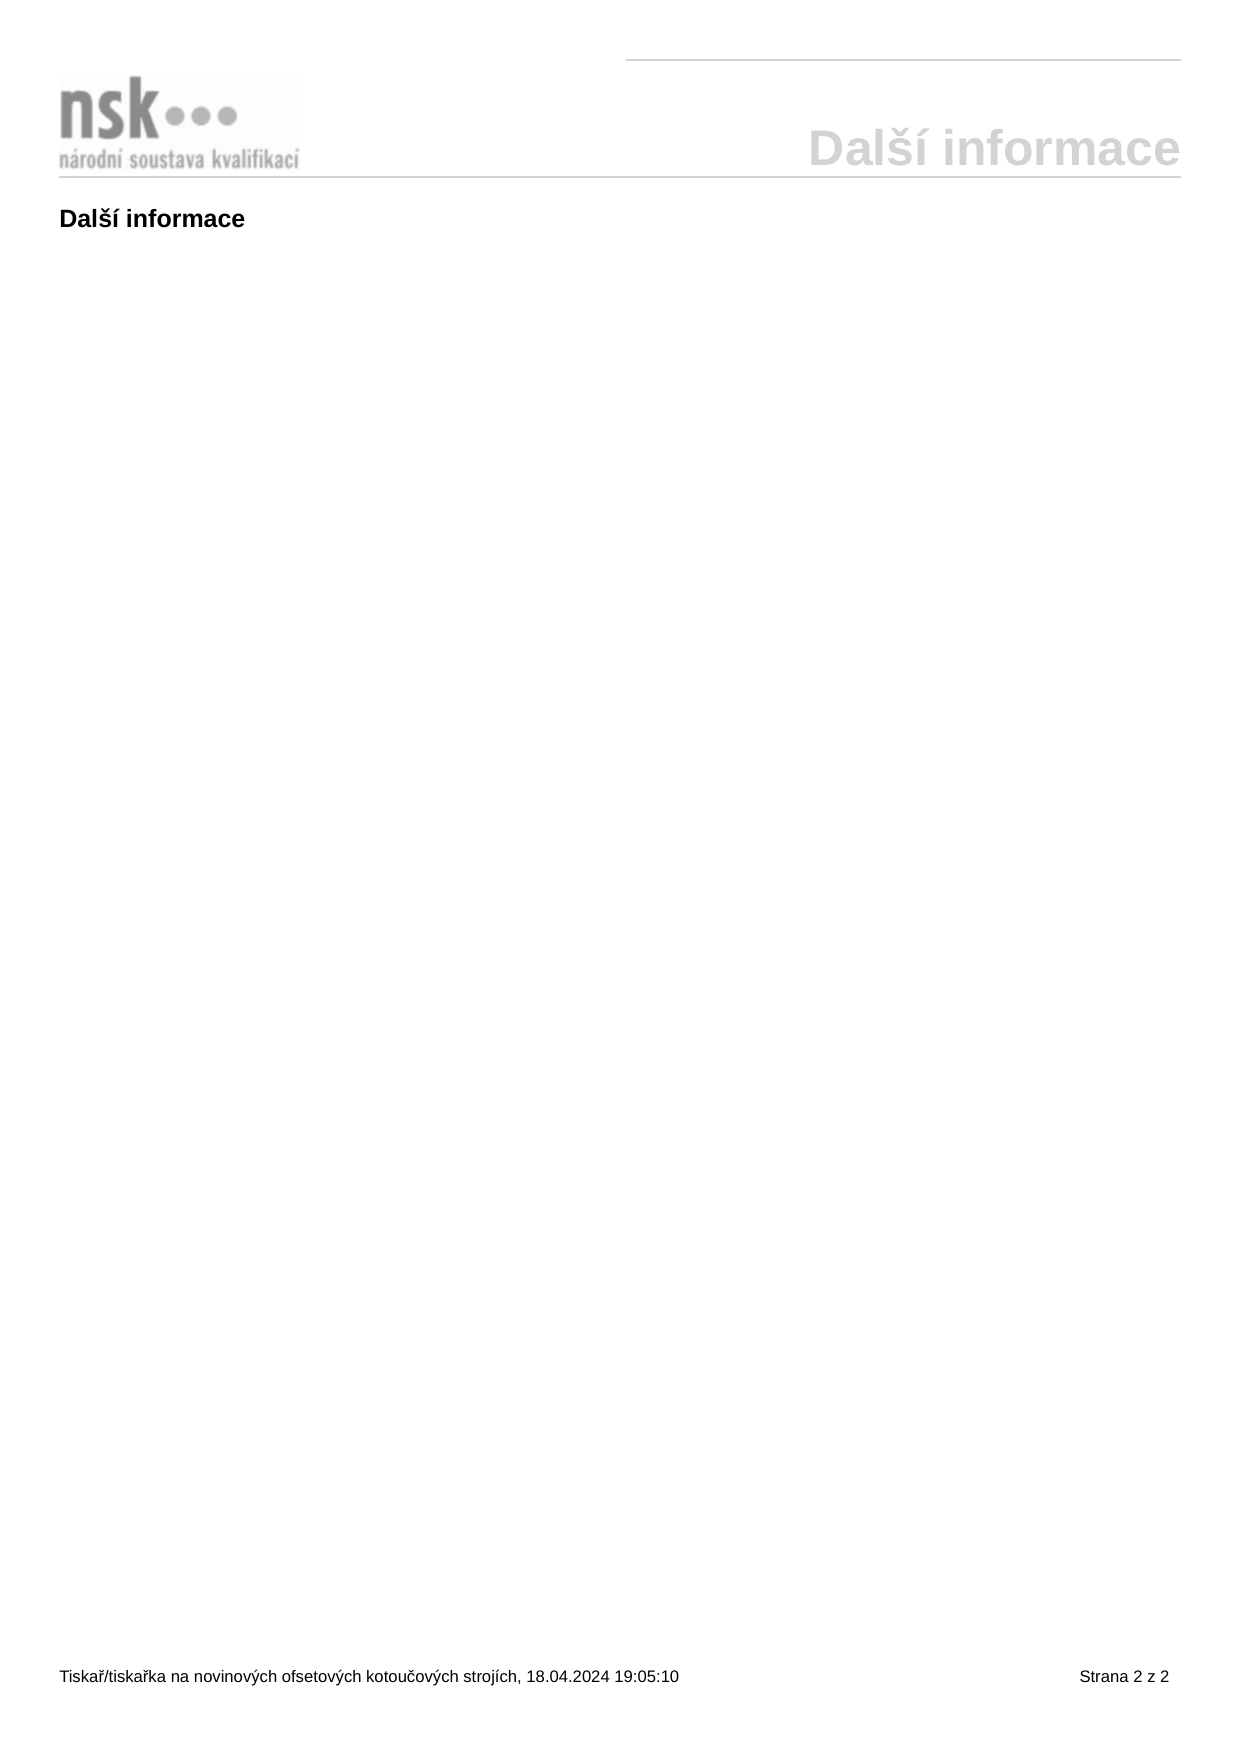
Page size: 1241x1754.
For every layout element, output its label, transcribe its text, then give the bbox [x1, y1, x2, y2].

table_cell [626, 1397, 862, 1658]
table_cell [862, 1136, 1169, 1397]
table_cell [484, 1136, 620, 1397]
table_cell [484, 1397, 620, 1658]
table_cell [862, 236, 1169, 536]
table_cell [862, 536, 1169, 836]
table_cell [1169, 836, 1181, 1136]
table_cell [1169, 536, 1181, 836]
table_cell [59, 1397, 483, 1658]
table_cell [626, 536, 862, 836]
picture [58, 59, 621, 171]
table_cell [59, 171, 483, 176]
table_cell [59, 194, 483, 200]
table_cell Další informace [626, 61, 1181, 176]
table_cell [59, 1136, 483, 1397]
table_cell [59, 536, 483, 836]
table_cell [626, 1136, 862, 1397]
table_cell [1169, 194, 1181, 200]
table_cell [620, 1136, 626, 1397]
table_cell [620, 536, 626, 836]
table_cell [59, 178, 1181, 194]
table_cell [862, 1397, 1169, 1658]
table_cell [620, 236, 626, 536]
table_cell [484, 536, 620, 836]
table_cell [1169, 236, 1181, 536]
table_cell [484, 836, 620, 1136]
table_cell [862, 836, 1169, 1136]
table_cell [862, 194, 1169, 200]
table_cell [1169, 1136, 1181, 1397]
table_cell Další informace [59, 200, 1181, 236]
table_cell [626, 236, 862, 536]
table_cell Tiskař/tiskařka na novinových ofsetových kotoučových strojích, 18.04.2024 19:05:10 [59, 1658, 862, 1694]
table_cell [484, 236, 620, 536]
table_cell [620, 836, 626, 1136]
table_cell [626, 836, 862, 1136]
table_cell [621, 59, 626, 170]
table_cell [620, 1397, 626, 1658]
table_cell [626, 194, 862, 200]
table_cell [484, 194, 620, 200]
table_cell [59, 236, 483, 536]
table_cell [484, 171, 620, 176]
table_cell [59, 836, 483, 1136]
table_cell Strana 2 z 2 [862, 1658, 1169, 1694]
table_cell [1169, 1397, 1181, 1658]
table_cell [1169, 1658, 1181, 1694]
